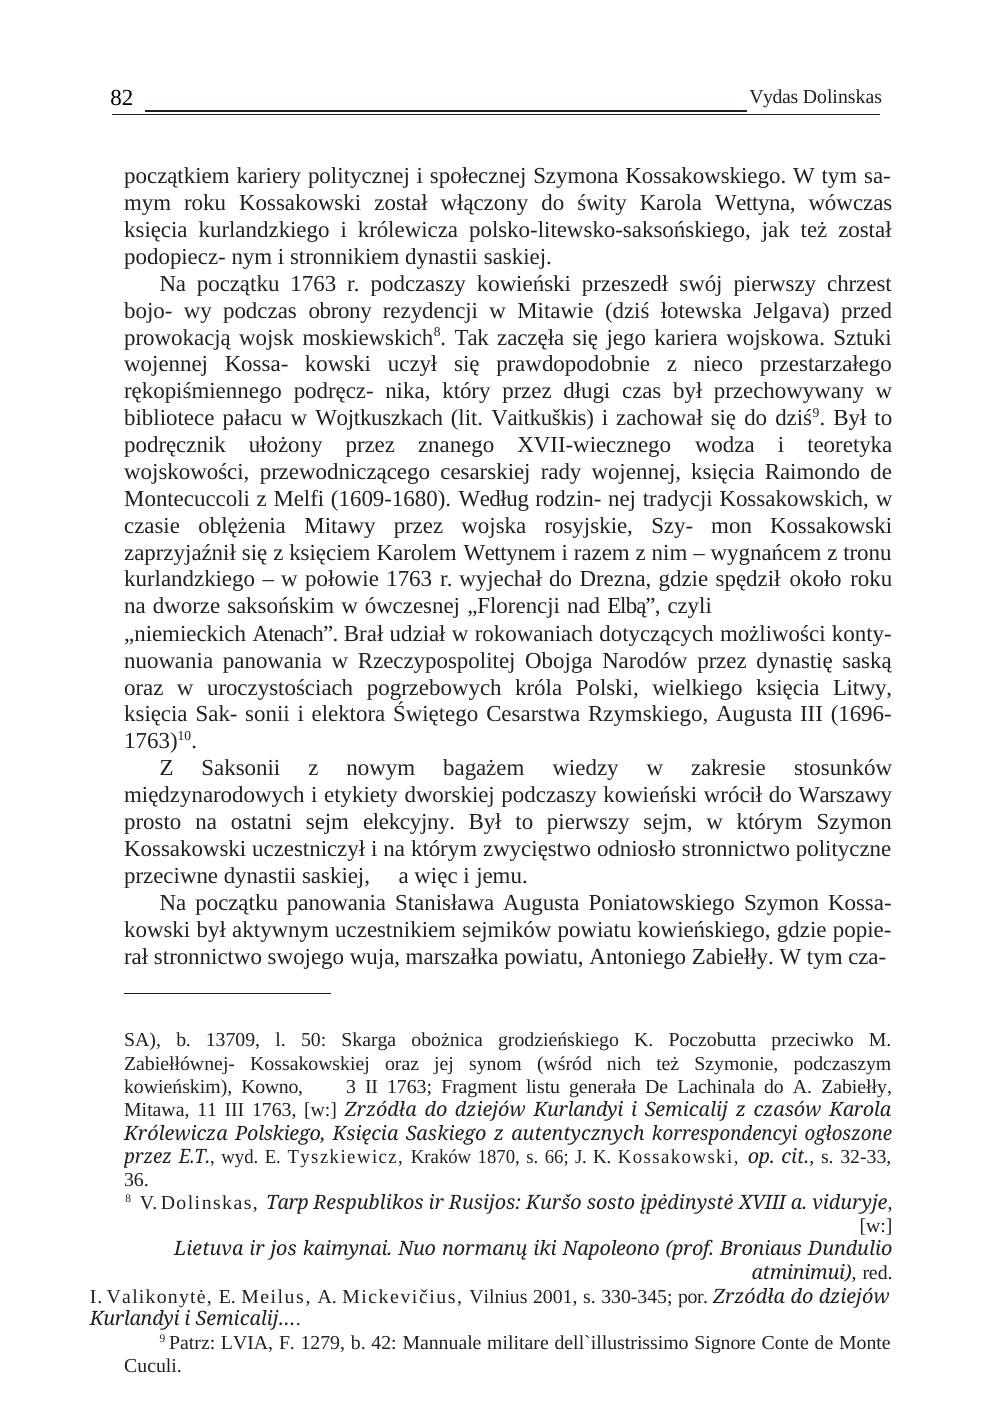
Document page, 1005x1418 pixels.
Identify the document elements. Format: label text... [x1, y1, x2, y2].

text Lietuva ir jos kaimynai. Nuo normanų iki Napoleono (prof. Broniaus Dundulio atminimui), red. [89, 1237, 892, 1284]
text Z Saksonii z nowym bagażem wiedzy w zakresie stosunków międzynarodowych i etykiety dworskiej podczaszy kowieński wrócił do Warszawy prosto na ostatni sejm elekcyjny. Był to pierwszy sejm, w którym Szymon Kossakowski uczestniczył i na którym zwycięstwo odniosło stronnictwo polityczne przeciwne dynastii saskiej, a więc i jemu. [124, 754, 892, 888]
text 9 Patrz: LVIA, F. 1279, b. 42: Mannuale militare dell`illustrissimo Signore Conte de Monte Cuculi. [124, 1331, 892, 1377]
text 8 V. Dolinskas, Tarp Respublikos ir Rusijos: Kuršo sosto įpėdinystė XVIII a. viduryje, [w:] [89, 1191, 892, 1237]
list Valikonytė, E. Meilus, A. Mickevičius, Vilnius 2001, s. 330-345; por. Zrzódła do dziejów Kurlandyi i Semicalij…. [89, 1285, 892, 1331]
text Na początku 1763 r. podczaszy kowieński przeszedł swój pierwszy chrzest bojo- wy podczas obrony rezydencji w Mitawie (dziś łotewska Jelgava) przed prowokacją wojsk moskiewskich8. Tak zaczęła się jego kariera wojskowa. Sztuki wojennej Kossa- kowski uczył się prawdopodobnie z nieco przestarzałego rękopiśmiennego podręcz- nika, który przez długi czas był przechowywany w bibliotece pałacu w Wojtkuszkach (lit. Vaitkuškis) i zachował się do dziś9. Był to podręcznik ułożony przez znanego XVII-wiecznego wodza i teoretyka wojskowości, przewodniczącego cesarskiej rady wojennej, księcia Raimondo de Montecuccoli z Melfi (1609-1680). Według rodzin- nej tradycji Kossakowskich, w czasie oblężenia Mitawy przez wojska rosyjskie, Szy- mon Kossakowski zaprzyjaźnił się z księciem Karolem Wettynem i razem z nim – wygnańcem z tronu kurlandzkiego – w połowie 1763 r. wyjechał do Drezna, gdzie spędził około roku na dworze saksońskim w ówczesnej „Florencji nad Elbą”, czyli [124, 270, 892, 619]
text „niemieckich Atenach”. Brał udział w rokowaniach dotyczących możliwości konty- nuowania panowania w Rzeczypospolitej Obojga Narodów przez dynastię saską oraz w uroczystościach pogrzebowych króla Polski, wielkiego księcia Litwy, księcia Sak- sonii i elektora Świętego Cesarstwa Rzymskiego, Augusta III (1696-1763)10. [124, 620, 892, 754]
text Na początku panowania Stanisława Augusta Poniatowskiego Szymon Kossa- kowski był aktywnym uczestnikiem sejmików powiatu kowieńskiego, gdzie popie- rał stronnictwo swojego wuja, marszałka powiatu, Antoniego Zabiełły. W tym cza- [124, 889, 892, 969]
text SA), b. 13709, l. 50: Skarga obożnica grodzieńskiego K. Poczobutta przeciwko M. Zabiełłównej- Kossakowskiej oraz jej synom (wśród nich też Szymonie, podczaszym kowieńskim), Kowno, 3 II 1763; Fragment listu generała De Lachinala do A. Zabiełły, Mitawa, 11 III 1763, [w:] Zrzódła do dziejów Kurlandyi i Semicalij z czasów Karola Królewicza Polskiego, Księcia Saskiego z autentycznych korrespondencyi ogłoszone przez E.T., wyd. E. Tyszkiewicz, Kraków 1870, s. 66; J. K. Kossakowski, op. cit., s. 32-33, 36. [124, 1028, 892, 1191]
text początkiem kariery politycznej i społecznej Szymona Kossakowskiego. W tym sa- mym roku Kossakowski został włączony do świty Karola Wettyna, wówczas księcia kurlandzkiego i królewicza polsko-litewsko-saksońskiego, jak też został podopiecz- nym i stronnikiem dynastii saskiej. [124, 162, 892, 269]
